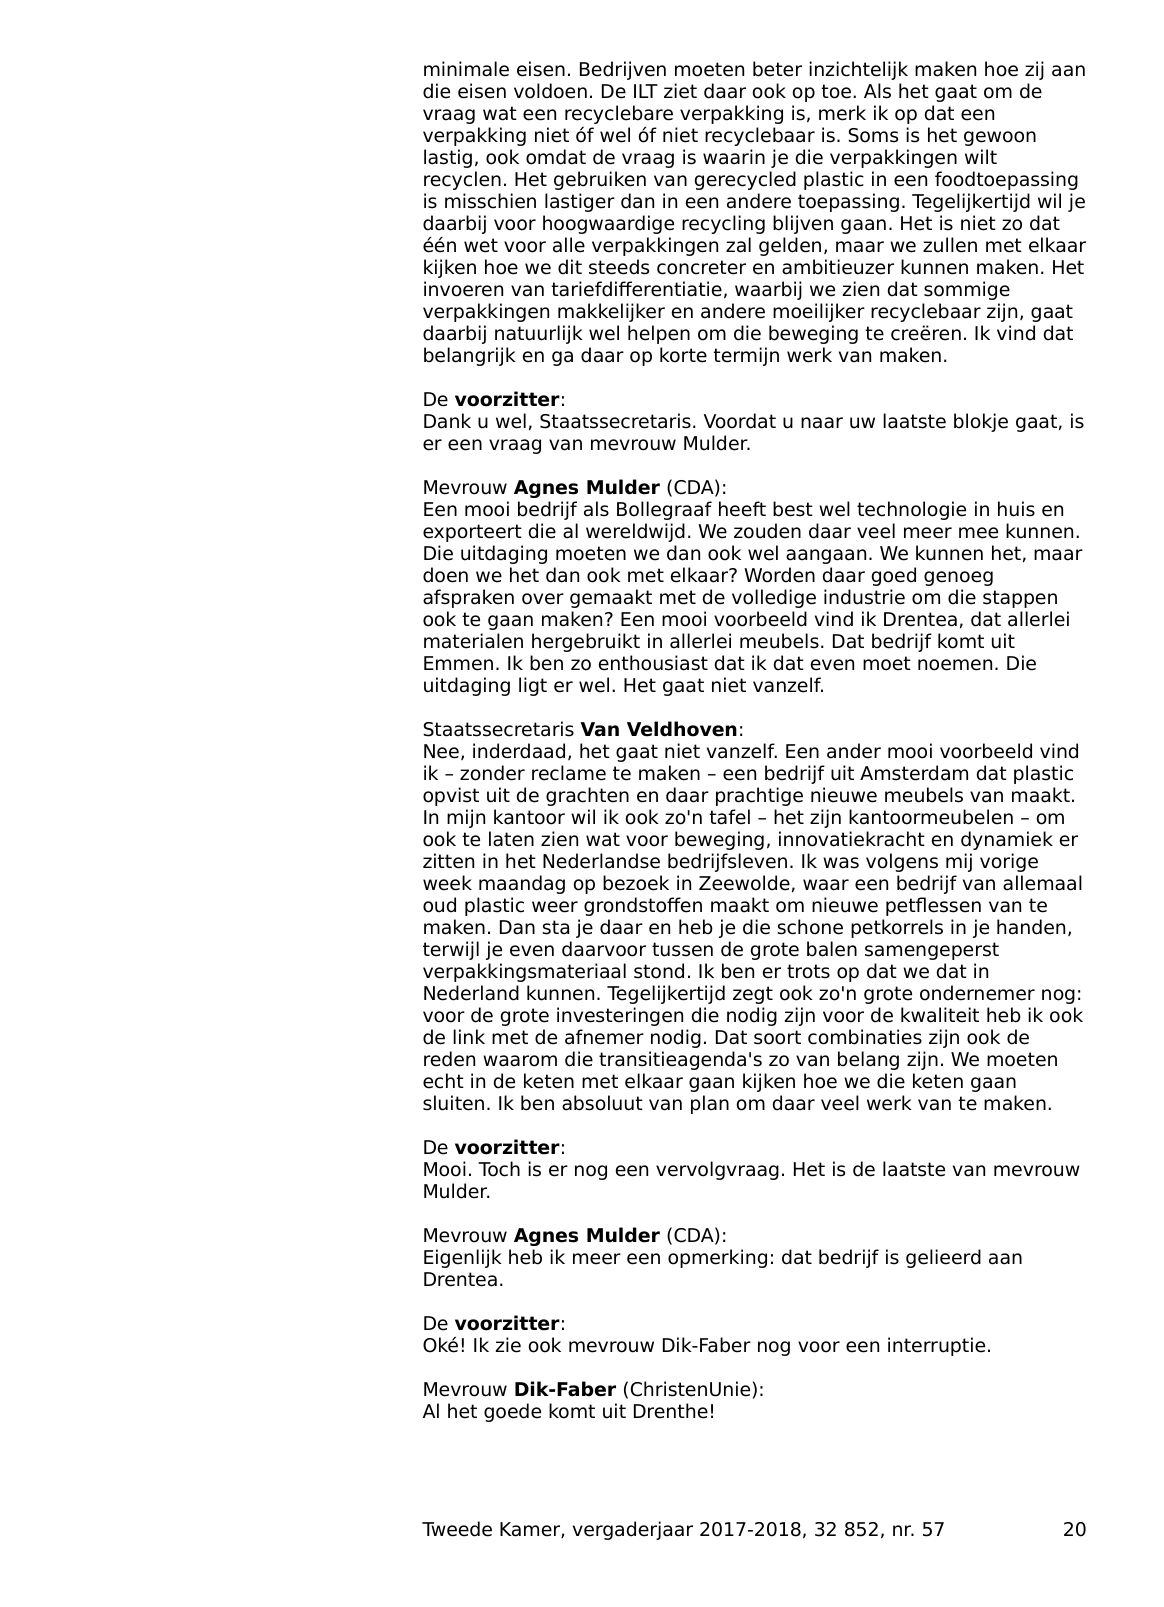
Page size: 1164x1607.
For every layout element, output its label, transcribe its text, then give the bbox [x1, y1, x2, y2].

text Mooi. Toch is er nog een vervolgvraag. Het is de laatste van mevrouw Mulder. [422, 1159, 1087, 1203]
text Mevrouw Agnes Mulder (CDA): [422, 477, 1087, 499]
text De voorzitter: [422, 389, 1087, 411]
text Al het goede komt uit Drenthe! [422, 1401, 1087, 1423]
text Dank u wel, Staatssecretaris. Voordat u naar uw laatste blokje gaat, is er een vraag van mevrouw Mulder. [422, 411, 1087, 455]
text Nee, inderdaad, het gaat niet vanzelf. Een ander mooi voorbeeld vind ik – zonder reclame te maken – een bedrijf uit Amsterdam dat plastic opvist uit de grachten en daar prachtige nieuwe meubels van maakt. In mijn kantoor wil ik ook zo'n tafel – het zijn kantoormeubelen – om ook te laten zien wat voor beweging, innovatiekracht en dynamiek er zitten in het Nederlandse bedrijfsleven. Ik was volgens mij vorige week maandag op bezoek in Zeewolde, waar een bedrijf van allemaal oud plastic weer grondstoffen maakt om nieuwe petflessen van te maken. Dan sta je daar en heb je die schone petkorrels in je handen, terwijl je even daarvoor tussen de grote balen samengeperst verpakkingsmateriaal stond. Ik ben er trots op dat we dat in Nederland kunnen. Tegelijkertijd zegt ook zo'n grote ondernemer nog: voor de grote investeringen die nodig zijn voor de kwaliteit heb ik ook de link met de afnemer nodig. Dat soort combinaties zijn ook de reden waarom die transitieagenda's zo van belang zijn. We moeten echt in de keten met elkaar gaan kijken hoe we die keten gaan sluiten. Ik ben absoluut van plan om daar veel werk van te maken. [422, 741, 1087, 1115]
text minimale eisen. Bedrijven moeten beter inzichtelijk maken hoe zij aan die eisen voldoen. De ILT ziet daar ook op toe. Als het gaat om de vraag wat een recyclebare verpakking is, merk ik op dat een verpakking niet óf wel óf niet recyclebaar is. Soms is het gewoon lastig, ook omdat de vraag is waarin je die verpakkingen wilt recyclen. Het gebruiken van gerecycled plastic in een foodtoepassing is misschien lastiger dan in een andere toepassing. Tegelijkertijd wil je daarbij voor hoogwaardige recycling blijven gaan. Het is niet zo dat één wet voor alle verpakkingen zal gelden, maar we zullen met elkaar kijken hoe we dit steeds concreter en ambitieuzer kunnen maken. Het invoeren van tariefdifferentiatie, waarbij we zien dat sommige verpakkingen makkelijker en andere moeilijker recyclebaar zijn, gaat daarbij natuurlijk wel helpen om die beweging te creëren. Ik vind dat belangrijk en ga daar op korte termijn werk van maken. [422, 59, 1087, 367]
text Mevrouw Dik-Faber (ChristenUnie): [422, 1379, 1087, 1401]
text Mevrouw Agnes Mulder (CDA): [422, 1225, 1087, 1247]
text De voorzitter: [422, 1137, 1087, 1159]
text Staatssecretaris Van Veldhoven: [422, 719, 1087, 741]
text De voorzitter: [422, 1313, 1087, 1335]
text Eigenlijk heb ik meer een opmerking: dat bedrijf is gelieerd aan Drentea. [422, 1247, 1087, 1291]
text Een mooi bedrijf als Bollegraaf heeft best wel technologie in huis en exporteert die al wereldwijd. We zouden daar veel meer mee kunnen. Die uitdaging moeten we dan ook wel aangaan. We kunnen het, maar doen we het dan ook met elkaar? Worden daar goed genoeg afspraken over gemaakt met de volledige industrie om die stappen ook te gaan maken? Een mooi voorbeeld vind ik Drentea, dat allerlei materialen hergebruikt in allerlei meubels. Dat bedrijf komt uit Emmen. Ik ben zo enthousiast dat ik dat even moet noemen. Die uitdaging ligt er wel. Het gaat niet vanzelf. [422, 499, 1087, 697]
text Oké! Ik zie ook mevrouw Dik-Faber nog voor een interruptie. [422, 1335, 1087, 1357]
